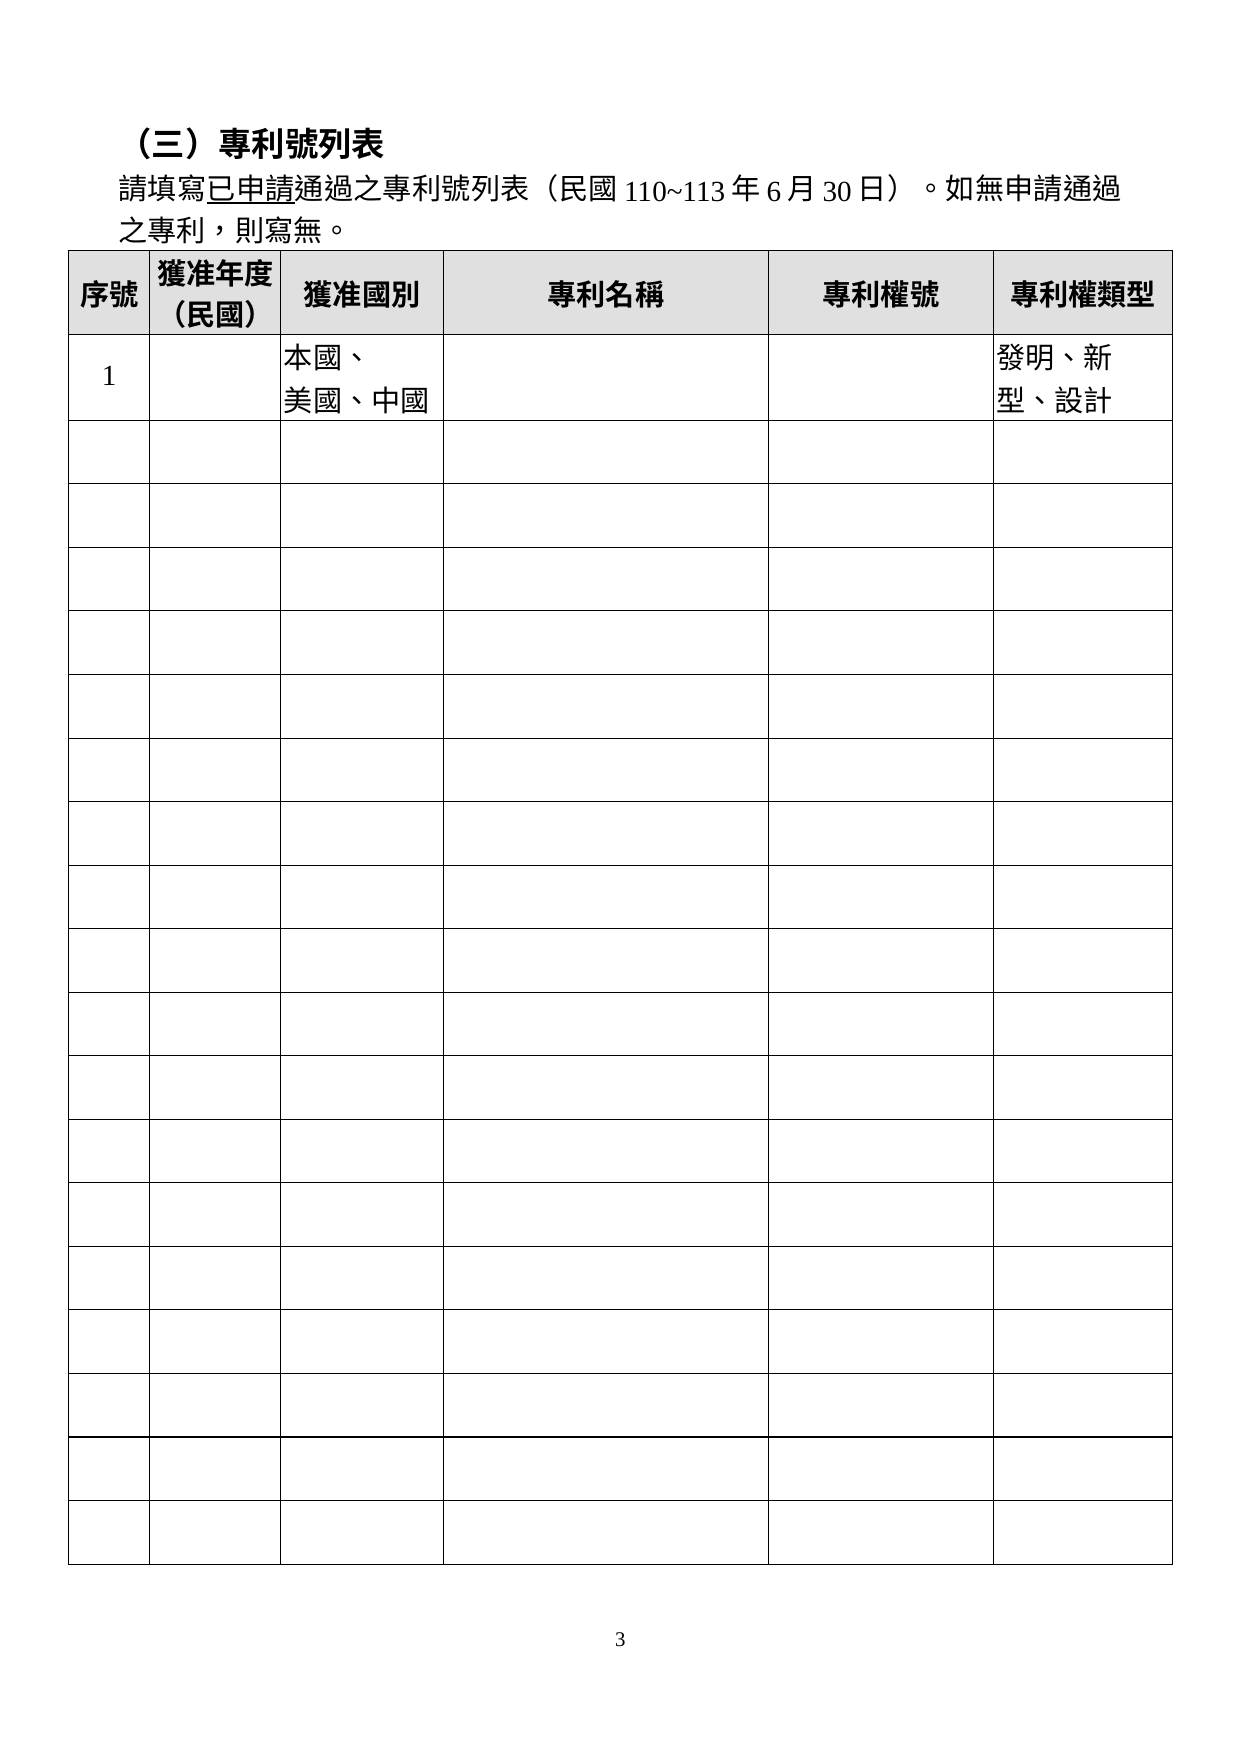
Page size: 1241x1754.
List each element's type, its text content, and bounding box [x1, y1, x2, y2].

table_cell [444, 1310, 768, 1373]
table_cell [150, 675, 280, 737]
table_header 獲准年度 （民國） [150, 251, 280, 334]
table_cell [769, 548, 993, 610]
table_cell [150, 421, 280, 483]
table_cell [769, 484, 993, 547]
table_cell [69, 929, 149, 992]
table_cell [281, 1247, 443, 1309]
table_cell [994, 1120, 1172, 1182]
table_cell [994, 993, 1172, 1055]
table_cell [69, 866, 149, 928]
table_cell [150, 1438, 280, 1500]
table_cell [994, 866, 1172, 928]
table_cell [69, 1120, 149, 1182]
table_cell [150, 739, 280, 801]
table_cell [994, 739, 1172, 801]
table_header 專利權號 [769, 251, 993, 334]
table_cell [444, 866, 768, 928]
text （三）專利號列表 [118, 118, 1120, 166]
table_cell [994, 1501, 1172, 1563]
table_cell [769, 866, 993, 928]
table_cell [69, 1374, 149, 1436]
table_cell [444, 739, 768, 801]
table_cell [150, 802, 280, 864]
table_cell [281, 421, 443, 483]
table_cell [281, 1056, 443, 1119]
table_cell [150, 484, 280, 547]
table_cell 發明、新型、設計 [994, 335, 1172, 420]
table_header 序號 [69, 251, 149, 334]
table_cell [994, 1183, 1172, 1246]
table_cell [444, 548, 768, 610]
table_cell 1 [69, 335, 149, 420]
table_cell [994, 1374, 1172, 1436]
table_cell [769, 1183, 993, 1246]
text 請填寫已申請通過之專利號列表（民國110~113年6月30日）。如無申請通過之專利，則寫無。 [118, 166, 1122, 250]
table_cell [444, 335, 768, 420]
table_cell [69, 675, 149, 737]
table_cell [69, 1247, 149, 1309]
table_cell [281, 1310, 443, 1373]
table_cell [150, 1374, 280, 1436]
table_cell [281, 548, 443, 610]
table_cell [769, 1120, 993, 1182]
table_cell [994, 548, 1172, 610]
table_cell [994, 929, 1172, 992]
table_cell [769, 421, 993, 483]
table_cell 本國、 美國、中國 [281, 335, 443, 420]
table_cell [281, 1120, 443, 1182]
table_cell [994, 1247, 1172, 1309]
table_cell [444, 1056, 768, 1119]
table_cell [769, 675, 993, 737]
table_cell [281, 1438, 443, 1500]
table_cell [150, 929, 280, 992]
table_cell [444, 421, 768, 483]
table_cell [994, 1310, 1172, 1373]
table_cell [994, 611, 1172, 674]
table_cell [994, 484, 1172, 547]
table_cell [769, 802, 993, 864]
table_cell [769, 1438, 993, 1500]
table_cell [150, 866, 280, 928]
table_cell [444, 993, 768, 1055]
table_cell [769, 1247, 993, 1309]
table_cell [769, 1310, 993, 1373]
table_cell [281, 611, 443, 674]
table_cell [281, 929, 443, 992]
table_cell [444, 611, 768, 674]
table_cell [150, 1120, 280, 1182]
table_cell [769, 929, 993, 992]
table_cell [281, 739, 443, 801]
table_cell [444, 1120, 768, 1182]
table_cell [994, 421, 1172, 483]
table_cell [444, 1374, 768, 1436]
table_cell [444, 484, 768, 547]
table_cell [69, 739, 149, 801]
table_cell [281, 802, 443, 864]
table_cell [281, 1374, 443, 1436]
table_cell [69, 611, 149, 674]
table_cell [150, 548, 280, 610]
table_header 獲准國別 [281, 251, 443, 334]
table_cell [994, 1438, 1172, 1500]
table_cell [69, 802, 149, 864]
table_cell [769, 611, 993, 674]
table_cell [444, 1247, 768, 1309]
table_cell [444, 1183, 768, 1246]
table_cell [69, 1310, 149, 1373]
table_cell [281, 484, 443, 547]
table_cell [444, 1501, 768, 1563]
table_cell [994, 1056, 1172, 1119]
table_cell [69, 1183, 149, 1246]
table_cell [444, 675, 768, 737]
table_cell [444, 1438, 768, 1500]
table_cell [150, 1247, 280, 1309]
table_cell [69, 421, 149, 483]
table_cell [444, 802, 768, 864]
table_cell [150, 335, 280, 420]
table_cell [769, 335, 993, 420]
table_cell [150, 1501, 280, 1563]
table_cell [281, 1501, 443, 1563]
table_cell [769, 1501, 993, 1563]
table_header 專利權類型 [994, 251, 1172, 334]
table_cell [994, 675, 1172, 737]
table_cell [150, 993, 280, 1055]
table_cell [769, 739, 993, 801]
table_cell [150, 1310, 280, 1373]
table_cell [69, 548, 149, 610]
table_cell [69, 484, 149, 547]
table_cell [281, 866, 443, 928]
table_cell [994, 802, 1172, 864]
table_cell [69, 993, 149, 1055]
table_cell [769, 993, 993, 1055]
table_cell [69, 1438, 149, 1500]
table_cell [150, 1183, 280, 1246]
table_cell [150, 611, 280, 674]
table_cell [69, 1056, 149, 1119]
table_cell [769, 1374, 993, 1436]
table_cell [150, 1056, 280, 1119]
table_cell [281, 675, 443, 737]
table_cell [281, 1183, 443, 1246]
table_header 專利名稱 [444, 251, 768, 334]
table_cell [281, 993, 443, 1055]
table_cell [69, 1501, 149, 1563]
table_cell [769, 1056, 993, 1119]
table_cell [444, 929, 768, 992]
